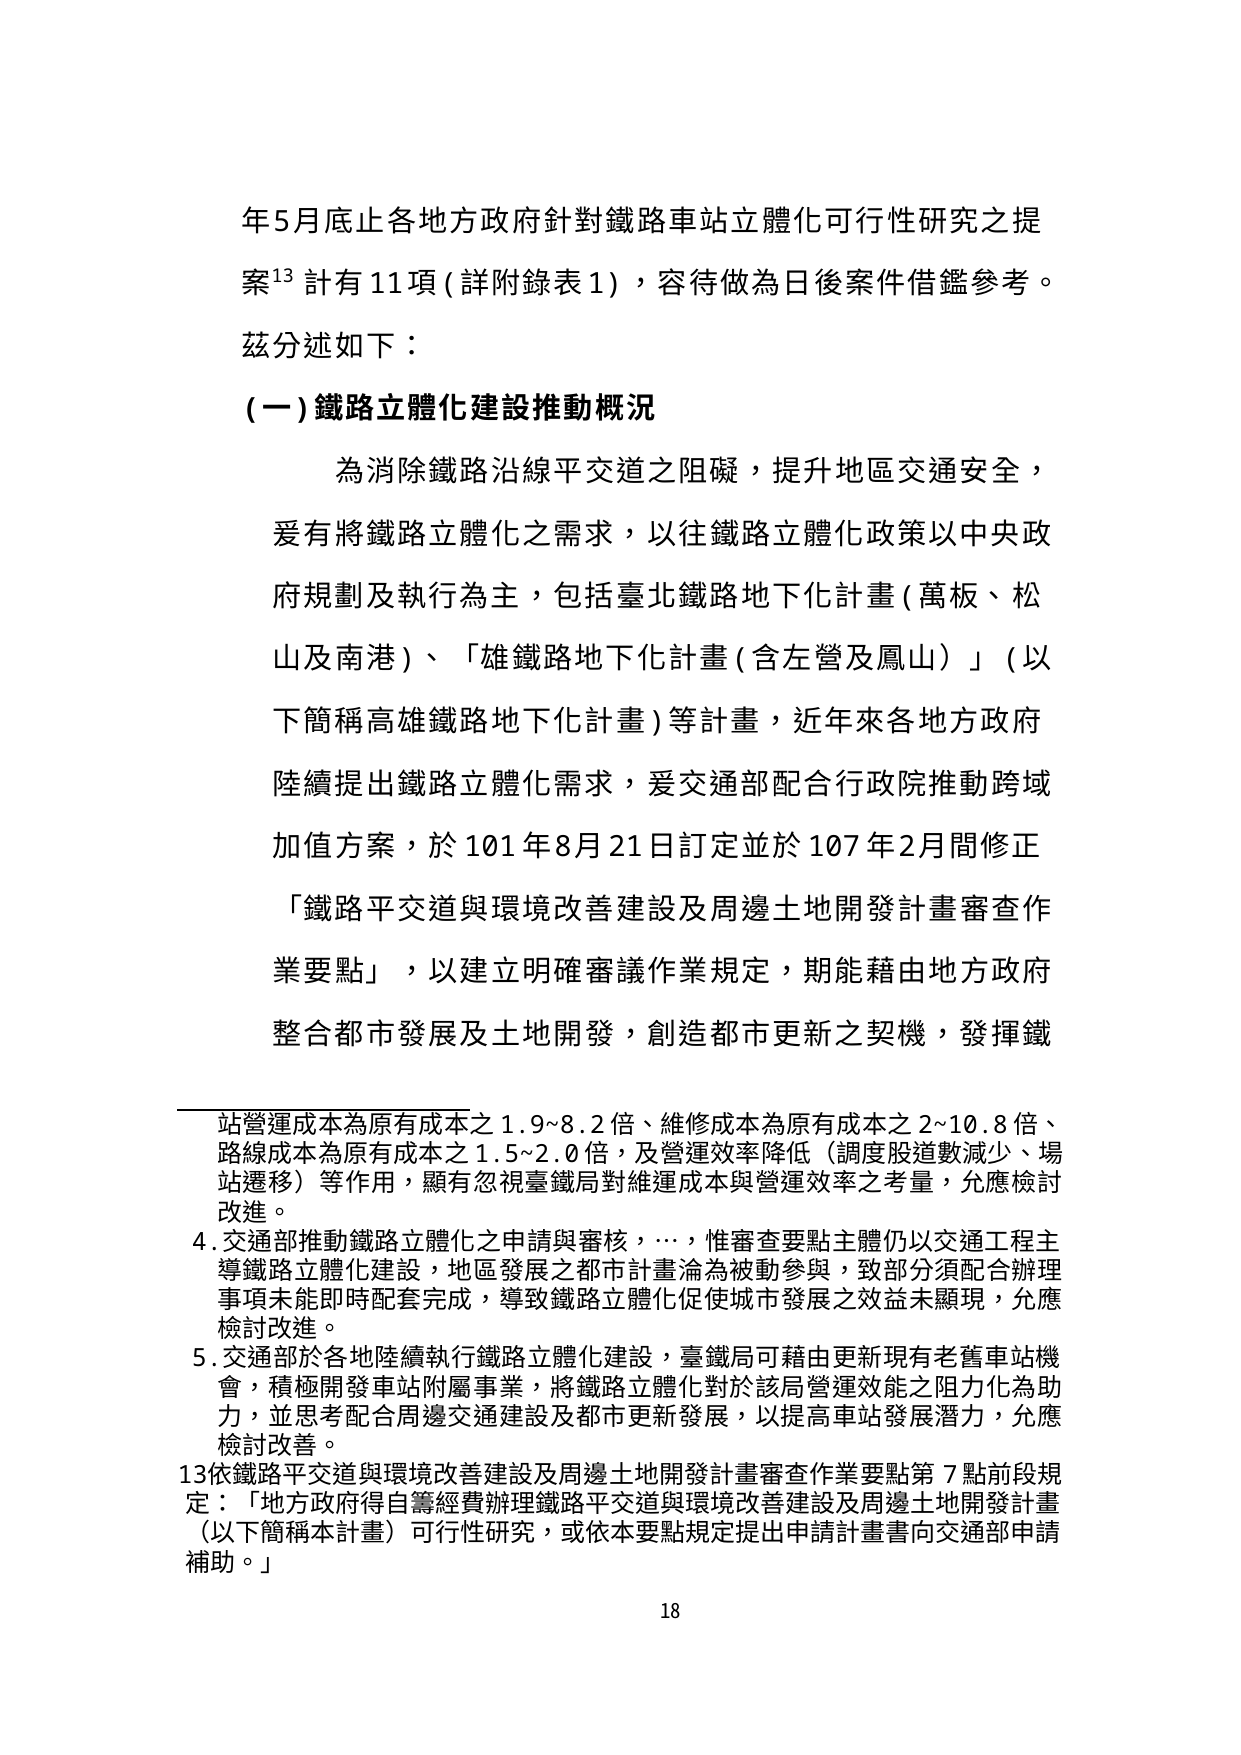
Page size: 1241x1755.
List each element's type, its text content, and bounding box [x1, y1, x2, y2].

text 站營運成本為原有成本之1.9~8.2倍、維修成本為原有成本之2~10.8倍、路線成本為原有成本之1.5~2.0倍，及營運效率降低（調度股道數減少、場站遷移）等作用，顯有忽視臺鐵局對維運成本與營運效率之考量，允應檢討改進。 [192, 1110, 1063, 1227]
text 4.交通部推動鐵路立體化之申請與審核，…，惟審查要點主體仍以交通工程主導鐵路立體化建設，地區發展之都市計畫淪為被動參與，致部分須配合辦理事項未能即時配套完成，導致鐵路立體化促使城市發展之效益未顯現，允應檢討改進。 [192, 1227, 1063, 1343]
text 依鐵路平交道與環境改善建設及周邊土地開發計畫審查作業要點第7點前段規定：「地方政府得自籌經費辦理鐵路平交道與環境改善建設及周邊土地開發計畫（以下簡稱本計畫）可行性研究，或依本要點規定提出申請計畫書向交通部申請補助。」 [177, 1460, 1063, 1577]
text 為消除鐵路沿線平交道之阻礙，提升地區交通安全，爰有將鐵路立體化之需求，以往鐵路立體化政策以中央政府規劃及執行為主，包括臺北鐵路地下化計畫(萬板、松山及南港)、「雄鐵路地下化計畫(含左營及鳳山）」(以下簡稱高雄鐵路地下化計畫)等計畫，近年來各地方政府陸續提出鐵路立體化需求，爰交通部配合行政院推動跨域加值方案，於101年8月21日訂定並於107年2月間修正「鐵路平交道與環境改善建設及周邊土地開發計畫審查作業要點」，以建立明確審議作業規定，期能藉由地方政府整合都市發展及土地開發，創造都市更新之契機，發揮鐵 [266, 427, 1063, 1052]
text (一)鐵路立體化建設推動概況 [236, 365, 1063, 427]
text 5.交通部於各地陸續執行鐵路立體化建設，臺鐵局可藉由更新現有老舊車站機會，積極開發車站附屬事業，將鐵路立體化對於該局營運效能之阻力化為助力，並思考配合周邊交通建設及都市更新發展，以提高車站發展潛力，允應檢討改善。 [192, 1343, 1063, 1460]
text 年5月底止各地方政府針對鐵路車站立體化可行性研究之提案計有11項(詳附錄表1)，容待做為日後案件借鑑參考。茲分述如下： [236, 177, 1063, 365]
